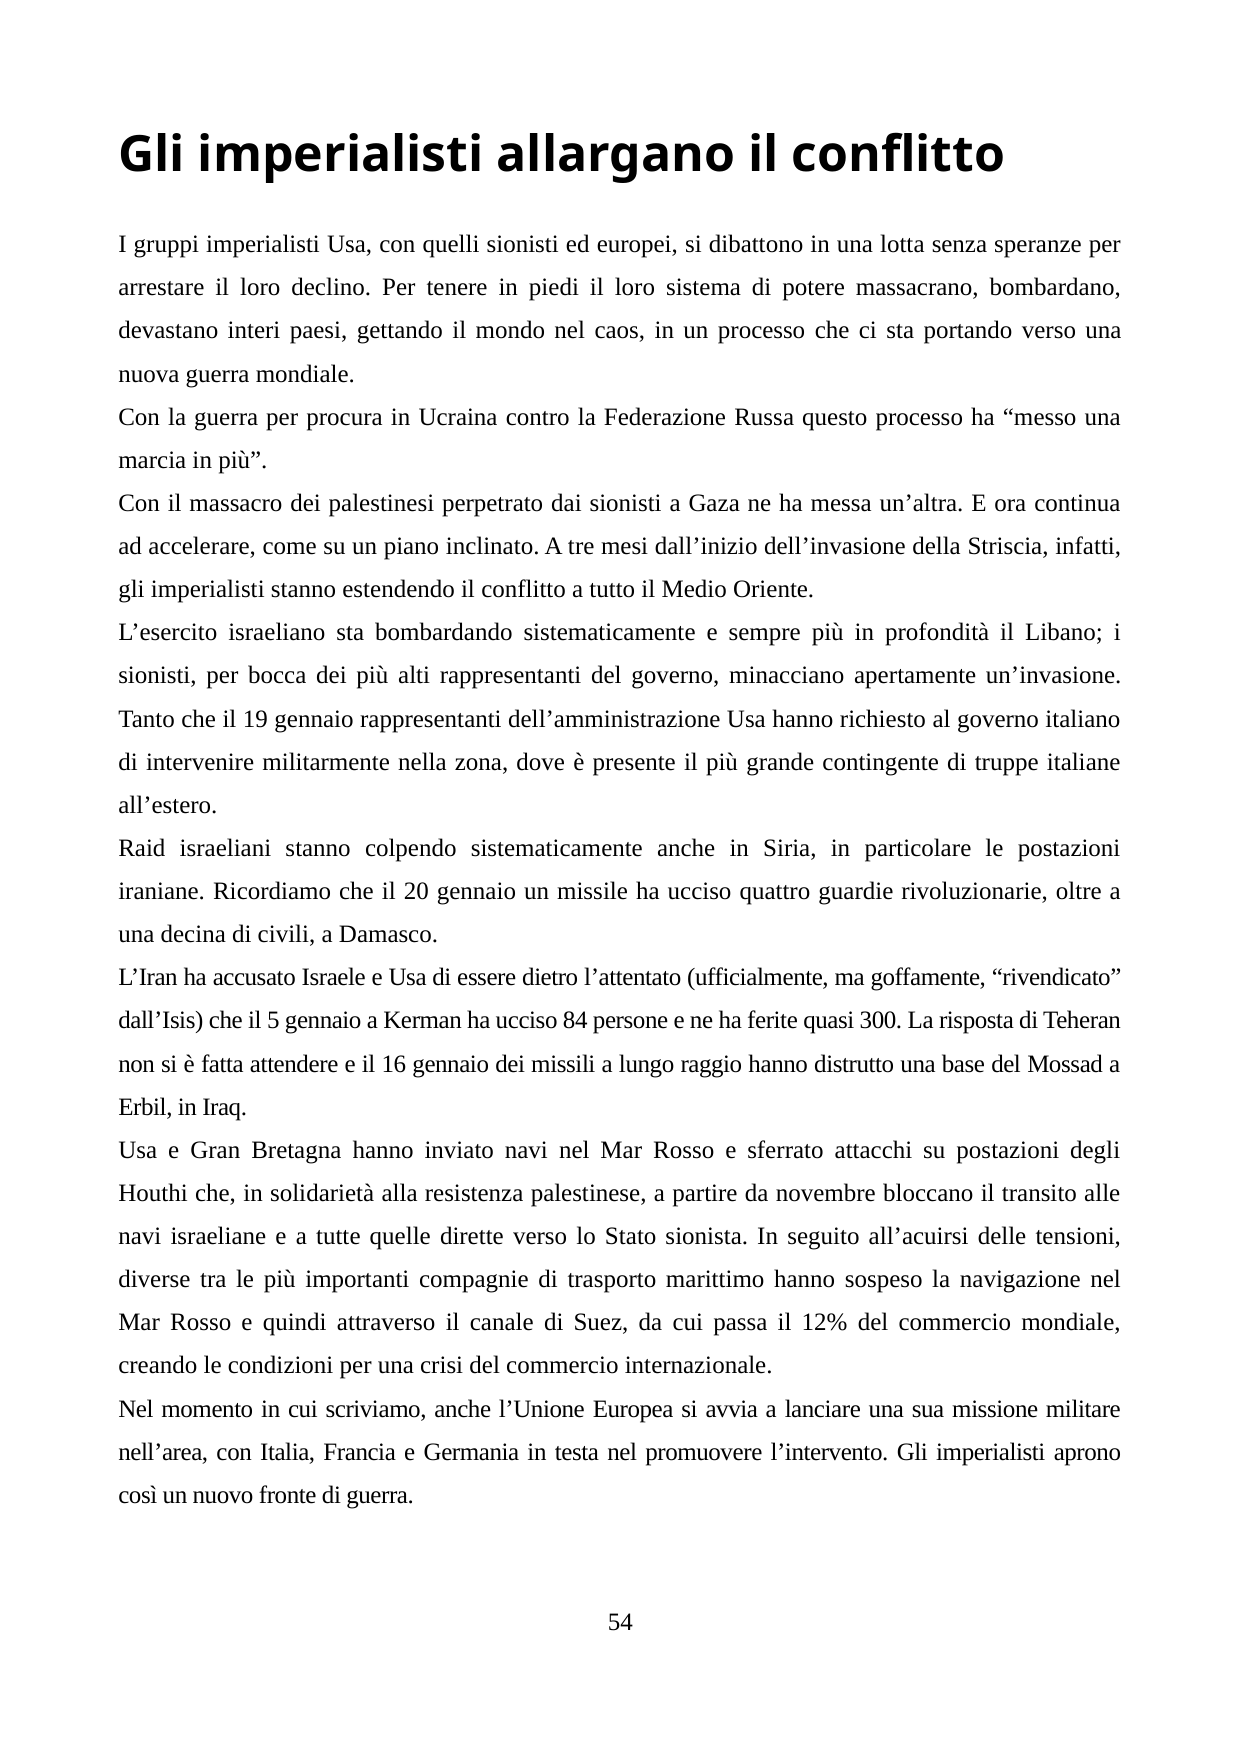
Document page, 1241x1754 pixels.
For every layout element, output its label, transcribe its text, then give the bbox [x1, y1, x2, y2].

text I gruppi imperialisti Usa, con quelli sionisti ed europei, si dibattono in una lotta senza speranze per arrestare il loro declino. Per tenere in piedi il loro sistema di potere massacrano, bombardano, devastano interi paesi, gettando il mondo nel caos, in un processo che ci sta portando verso una nuova guerra mondiale. [118, 229, 1122, 387]
text L’Iran ha accusato Israele e Usa di essere dietro l’attentato (ufficialmente, ma goffamente, “rivendicato” dall’Isis) che il 5 gennaio a Kerman ha ucciso 84 persone e ne ha ferite quasi 300. La risposta di Teheran non si è fatta attendere e il 16 gennaio dei missili a lungo raggio hanno distrutto una base del Mossad a Erbil, in Iraq. [118, 962, 1122, 1121]
text Con il massacro dei palestinesi perpetrato dai sionisti a Gaza ne ha messa un’altra. E ora continua ad accelerare, come su un piano inclinato. A tre mesi dall’inizio dell’invasione della Striscia, infatti, gli imperialisti stanno estendendo il conflitto a tutto il Medio Oriente. [118, 488, 1122, 603]
text Con la guerra per procura in Ucraina contro la Federazione Russa questo processo ha “messo una marcia in più”. [118, 402, 1122, 474]
text Nel momento in cui scriviamo, anche l’Unione Europea si avvia a lanciare una sua missione militare nell’area, con Italia, Francia e Germania in testa nel promuovere l’intervento. Gli imperialisti aprono così un nuovo fronte di guerra. [118, 1394, 1122, 1509]
text Gli imperialisti allargano il conflitto [118, 118, 1122, 186]
text Raid israeliani stanno colpendo sistematicamente anche in Siria, in particolare le postazioni iraniane. Ricordiamo che il 20 gennaio un missile ha ucciso quattro guardie rivoluzionarie, oltre a una decina di civili, a Damasco. [118, 833, 1122, 948]
text Usa e Gran Bretagna hanno inviato navi nel Mar Rosso e sferrato attacchi su postazioni degli Houthi che, in solidarietà alla resistenza palestinese, a partire da novembre bloccano il transito alle navi israeliane e a tutte quelle dirette verso lo Stato sionista. In seguito all’acuirsi delle tensioni, diverse tra le più importanti compagnie di trasporto marittimo hanno sospeso la navigazione nel Mar Rosso e quindi attraverso il canale di Suez, da cui passa il 12% del commercio mondiale, creando le condizioni per una crisi del commercio internazionale. [118, 1135, 1122, 1379]
text L’esercito israeliano sta bombardando sistematicamente e sempre più in profondità il Libano; i sionisti, per bocca dei più alti rappresentanti del governo, minacciano apertamente un’invasione. Tanto che il 19 gennaio rappresentanti dell’amministrazione Usa hanno richiesto al governo italiano di intervenire militarmente nella zona, dove è presente il più grande contingente di truppe italiane all’estero. [118, 617, 1122, 819]
